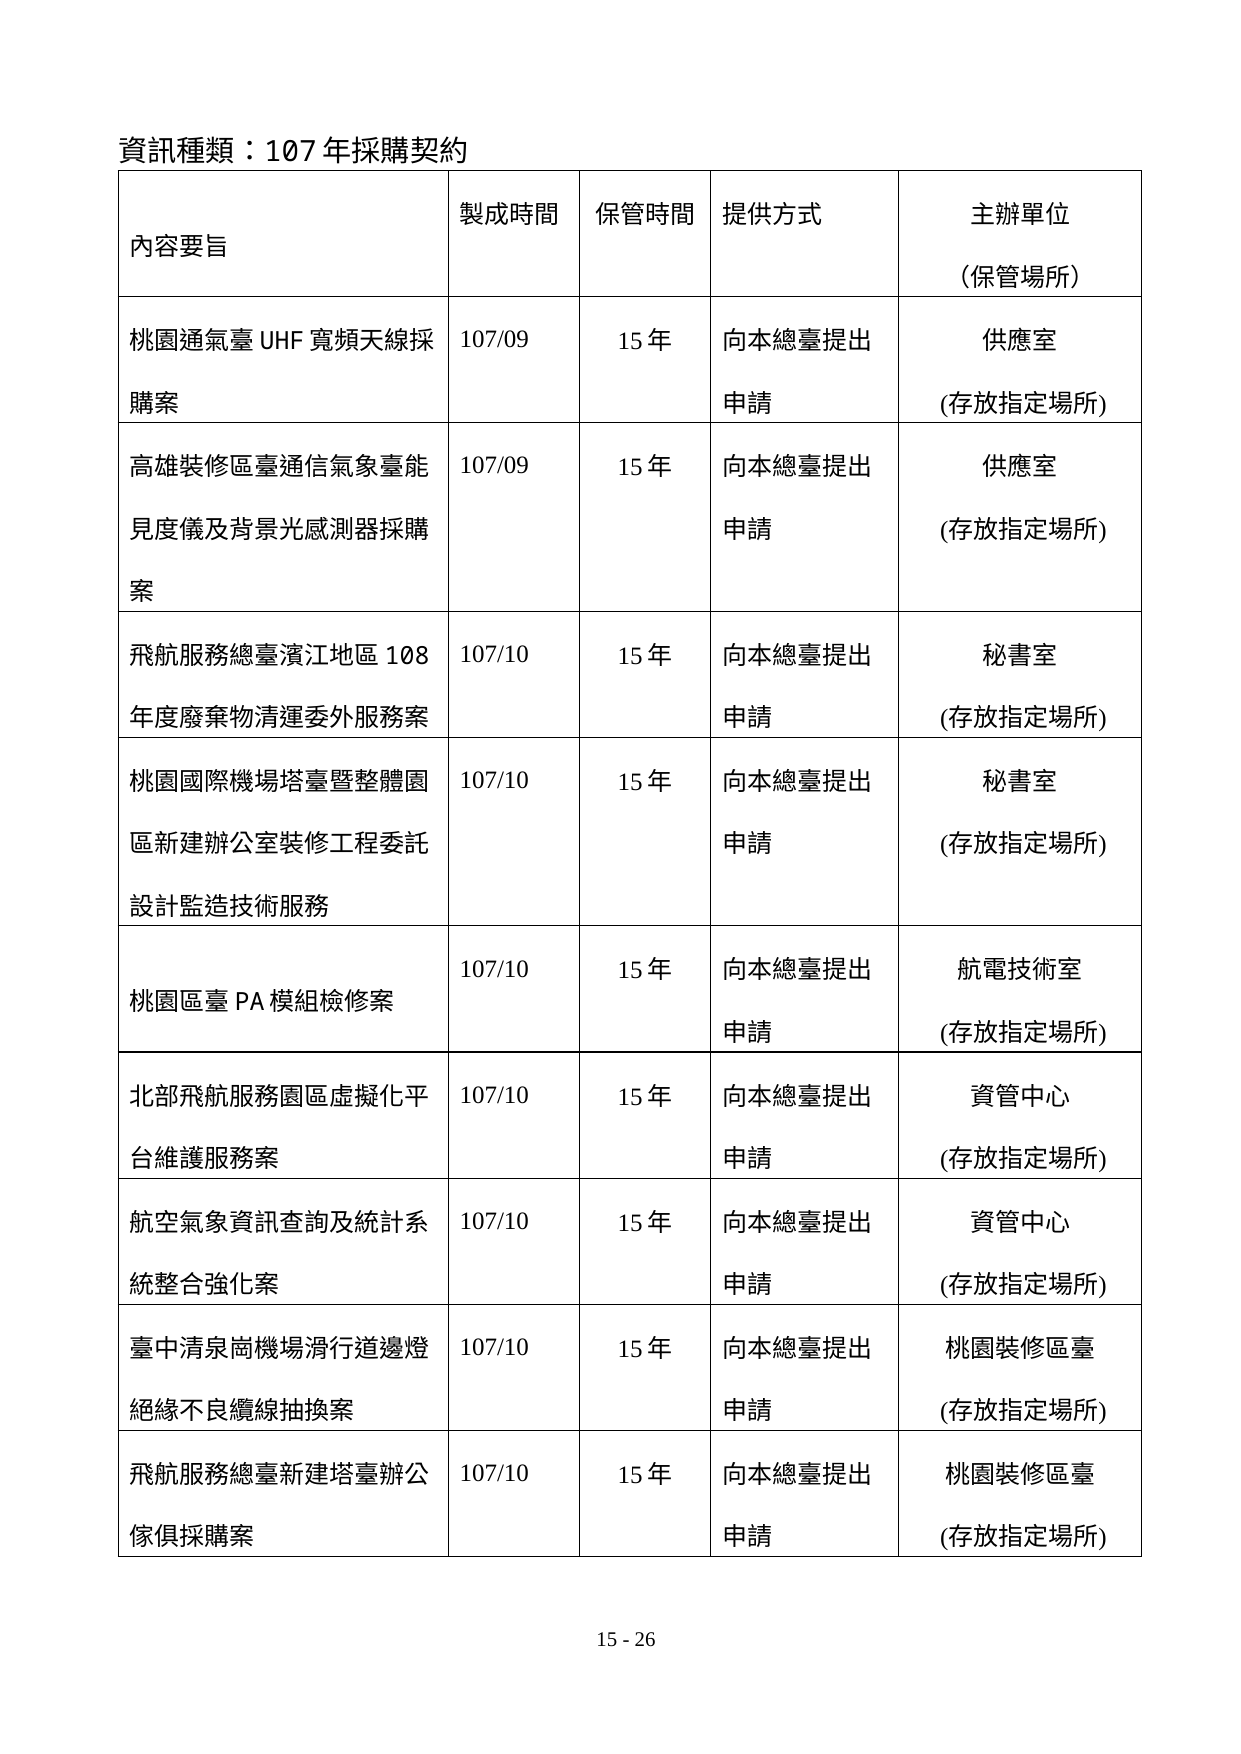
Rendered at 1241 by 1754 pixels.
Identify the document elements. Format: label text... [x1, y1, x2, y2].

table_cell 向本總臺提出申請 [711, 1431, 898, 1556]
table_cell 15年 [580, 738, 710, 925]
table_cell 桃園區臺PA模組檢修案 [119, 926, 448, 1051]
table_cell 15年 [580, 1179, 710, 1303]
table_cell 向本總臺提出申請 [711, 297, 898, 422]
table_cell 15年 [580, 1305, 710, 1429]
table_cell 飛航服務總臺新建塔臺辦公傢俱採購案 [119, 1431, 448, 1556]
table_cell 107/10 [449, 1431, 579, 1556]
table_cell 107/10 [449, 1179, 579, 1303]
table_cell 向本總臺提出申請 [711, 1305, 898, 1429]
table_cell 航電技術室 (存放指定場所) [899, 926, 1141, 1051]
table_cell 桃園國際機場塔臺暨整體園區新建辦公室裝修工程委託設計監造技術服務 [119, 738, 448, 925]
table_cell 北部飛航服務園區虛擬化平台維護服務案 [119, 1053, 448, 1177]
table_cell 向本總臺提出申請 [711, 738, 898, 925]
table_cell 15年 [580, 423, 710, 611]
table_cell 15年 [580, 1053, 710, 1177]
table_cell 107/10 [449, 1053, 579, 1177]
table_cell 15年 [580, 297, 710, 422]
table_cell 107/10 [449, 738, 579, 925]
table_cell 桃園裝修區臺 (存放指定場所) [899, 1431, 1141, 1556]
table_cell 高雄裝修區臺通信氣象臺能見度儀及背景光感測器採購案 [119, 423, 448, 611]
table_cell 供應室 (存放指定場所) [899, 297, 1141, 422]
table_cell 供應室 (存放指定場所) [899, 423, 1141, 611]
table_header 提供方式 [711, 171, 898, 296]
table_cell 向本總臺提出申請 [711, 1053, 898, 1177]
table_cell 秘書室 (存放指定場所) [899, 612, 1141, 737]
table_cell 向本總臺提出申請 [711, 1179, 898, 1303]
table_cell 資管中心 (存放指定場所) [899, 1053, 1141, 1177]
table_cell 107/10 [449, 612, 579, 737]
table_header 主辦單位 （保管場所） [899, 171, 1141, 296]
table_cell 臺中清泉崗機場滑行道邊燈絕緣不良纜線抽換案 [119, 1305, 448, 1429]
table_cell 向本總臺提出申請 [711, 423, 898, 611]
table_cell 桃園裝修區臺 (存放指定場所) [899, 1305, 1141, 1429]
text 資訊種類：107年採購契約 [118, 108, 1128, 170]
table_cell 107/09 [449, 423, 579, 611]
table_cell 向本總臺提出申請 [711, 926, 898, 1051]
table_cell 桃園通氣臺UHF寬頻天線採購案 [119, 297, 448, 422]
table_cell 15年 [580, 612, 710, 737]
table_cell 航空氣象資訊查詢及統計系統整合強化案 [119, 1179, 448, 1303]
table_header 內容要旨 [119, 171, 448, 296]
table_cell 107/10 [449, 926, 579, 1051]
table_cell 107/09 [449, 297, 579, 422]
table_header 保管時間 [580, 171, 710, 296]
table_header 製成時間 [449, 171, 579, 296]
table_cell 資管中心 (存放指定場所) [899, 1179, 1141, 1303]
table_cell 秘書室 (存放指定場所) [899, 738, 1141, 925]
table_cell 15年 [580, 1431, 710, 1556]
table_cell 15年 [580, 926, 710, 1051]
table_cell 107/10 [449, 1305, 579, 1429]
table_cell 向本總臺提出申請 [711, 612, 898, 737]
table_cell 飛航服務總臺濱江地區108年度廢棄物清運委外服務案 [119, 612, 448, 737]
